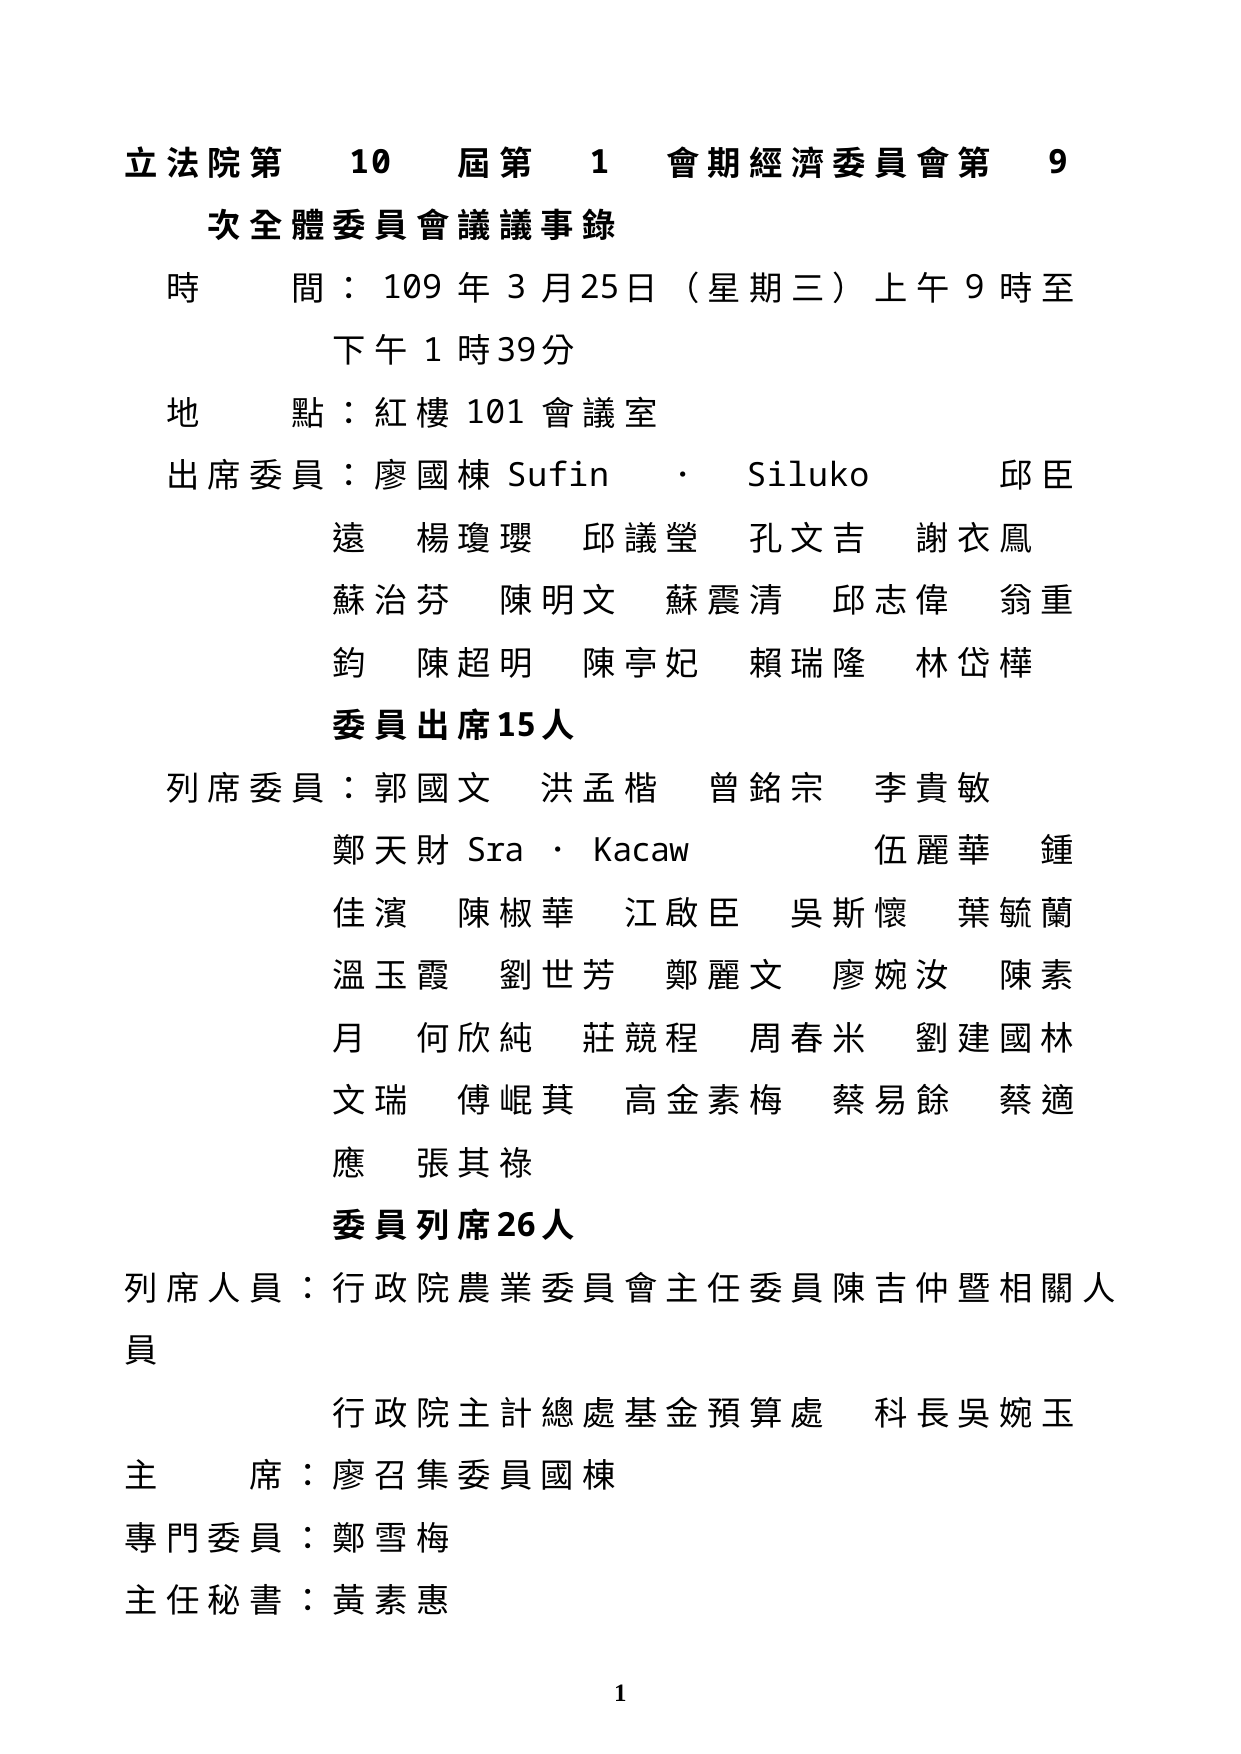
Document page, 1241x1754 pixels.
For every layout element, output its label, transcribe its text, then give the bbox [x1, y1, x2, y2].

text 委員列席26人 [295, 1181, 1086, 1244]
text 立法院第10屆第1會期經濟委員會第9次全體委員會議議事錄 [120, 119, 1120, 244]
text 出席委員：廖國棟Sufin．Siluko 邱臣遠 楊瓊瓔 邱議瑩 孔文吉 謝衣鳯 蘇治芬 陳明文 蘇震清 邱志偉 翁重鈞 陳超明 陳亭妃 賴瑞隆 林岱樺 [122, 431, 1086, 681]
text 行政院主計總處基金預算處 科長吳婉玉 [292, 1369, 1120, 1431]
text 列席委員：郭國文 洪孟楷 曾銘宗 李貴敏 [122, 744, 1086, 806]
text 列席人員：行政院農業委員會主任委員陳吉仲暨相關人員 [120, 1244, 1120, 1369]
text 地 點：紅樓101會議室 [122, 369, 1086, 431]
text 鄭天財Sra．Kacaw 伍麗華 鍾佳濱 陳椒華 江啟臣 吳斯懷 葉毓蘭 溫玉霞 劉世芳 鄭麗文 廖婉汝 陳素月 何欣純 莊競程 周春米 劉建國林文瑞 傅崐萁 高金素梅 蔡易餘 蔡適應 張其祿 [295, 806, 1086, 1181]
text 主 席：廖召集委員國棟 [120, 1431, 1120, 1494]
text 專門委員：鄭雪梅 [120, 1494, 1091, 1556]
text 委員出席15人 [295, 681, 1086, 744]
text 時 間：109年3月25日（星期三）上午9時至下午1時39分 [122, 244, 1086, 369]
text 主任秘書：黃素惠 [120, 1556, 1091, 1619]
